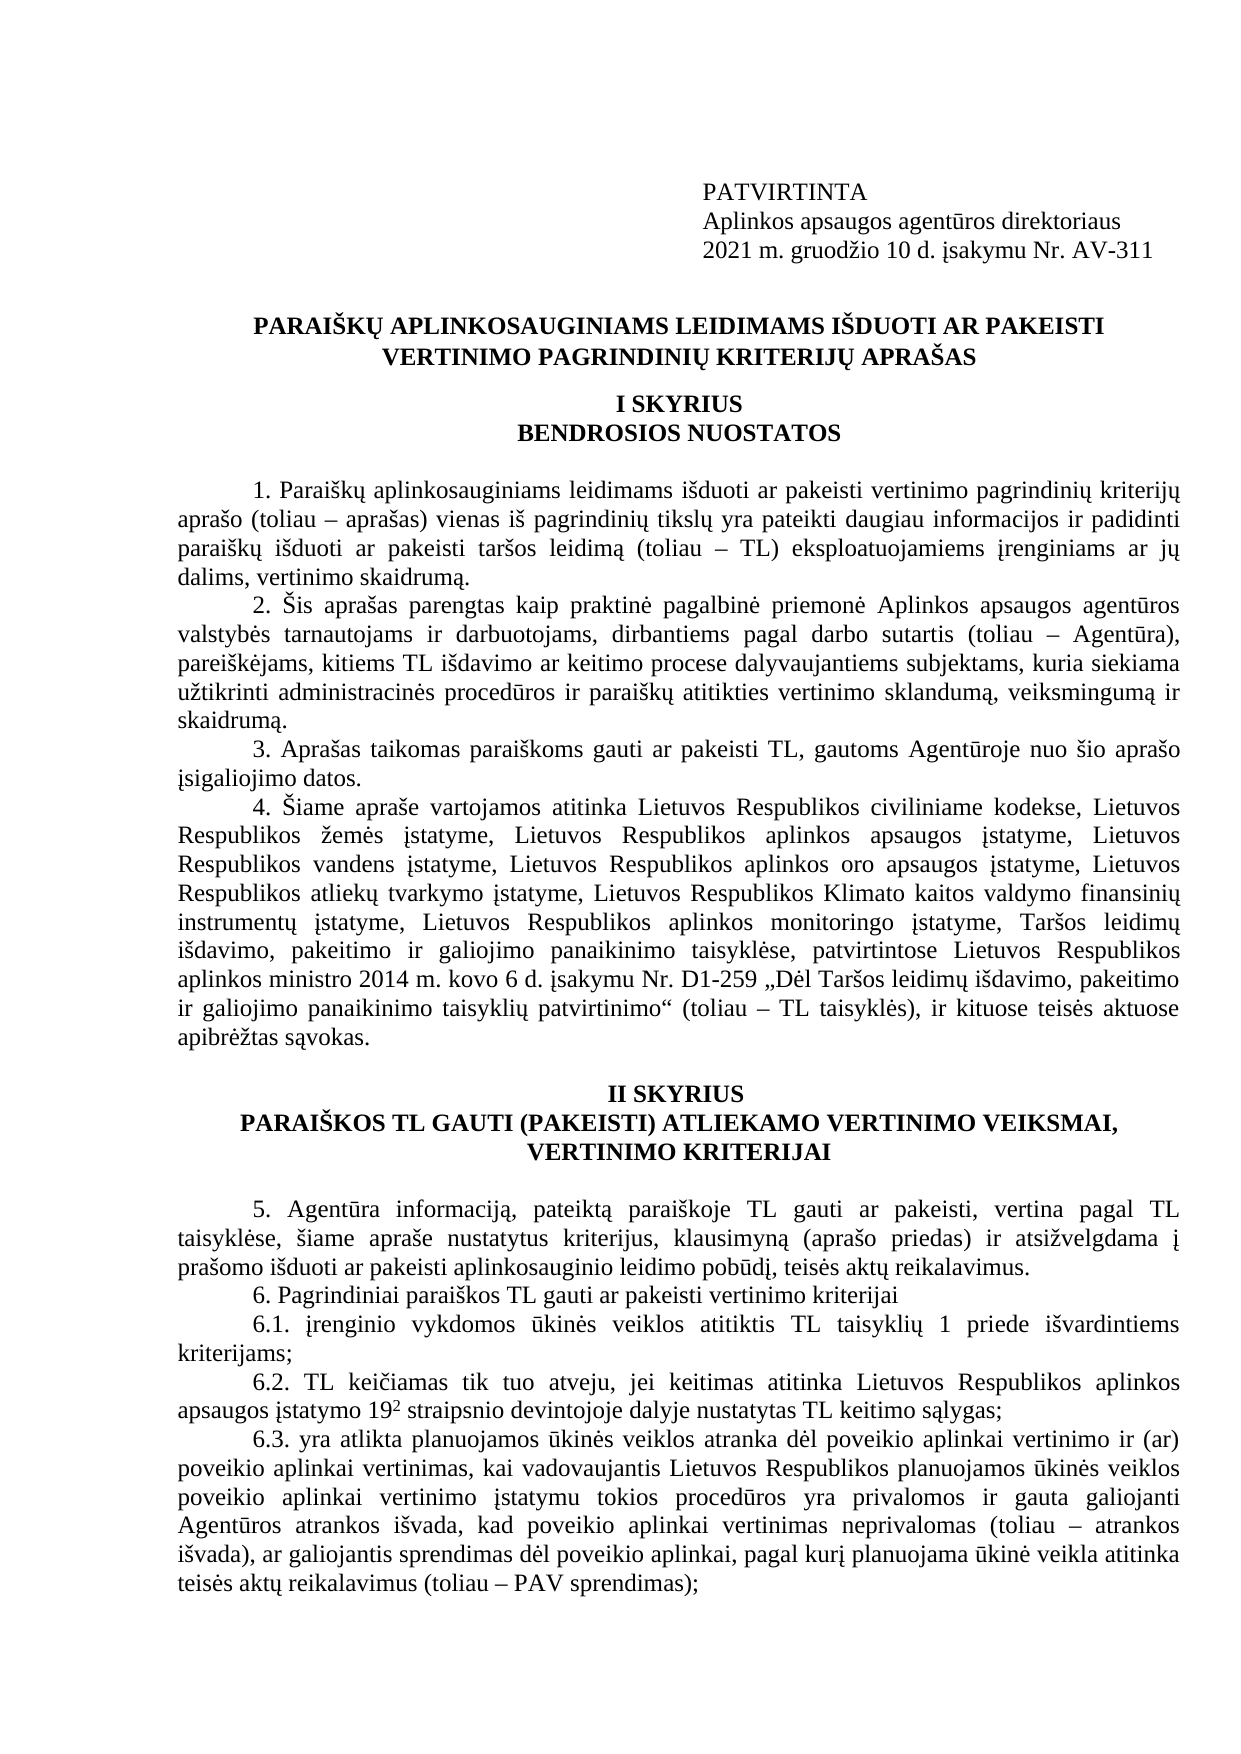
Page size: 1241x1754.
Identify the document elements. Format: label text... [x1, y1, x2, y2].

text BENDROSIOS NUOSTATOS [177, 418, 1181, 447]
text 3. Aprašas taikomas paraiškoms gauti ar pakeisti TL, gautoms Agentūroje nuo šio aprašo įsigaliojimo datos. [177, 734, 1181, 792]
text 6.3. yra atlikta planuojamos ūkinės veiklos atranka dėl poveikio aplinkai vertinimo ir (ar) poveikio aplinkai vertinimas, kai vadovaujantis Lietuvos Respublikos planuojamos ūkinės veiklos poveikio aplinkai vertinimo įstatymu tokios procedūros yra privalomos ir gauta galiojanti Agentūros atrankos išvada, kad poveikio aplinkai vertinimas neprivalomas (toliau – atrankos išvada), ar galiojantis sprendimas dėl poveikio aplinkai, pagal kurį planuojama ūkinė veikla atitinka teisės aktų reikalavimus (toliau – PAV sprendimas); [177, 1424, 1181, 1597]
text Aplinkos apsaugos agentūros direktoriaus [702, 206, 1181, 235]
text 2021 m. gruodžio 10 d. įsakymu Nr. AV-311 [627, 235, 1181, 263]
text 2. Šis aprašas parengtas kaip praktinė pagalbinė priemonė Aplinkos apsaugos agentūros valstybės tarnautojams ir darbuotojams, dirbantiems pagal darbo sutartis (toliau – Agentūra), pareiškėjams, kitiems TL išdavimo ar keitimo procese dalyvaujantiems subjektams, kuria siekiama užtikrinti administracinės procedūros ir paraiškų atitikties vertinimo sklandumą, veiksmingumą ir skaidrumą. [177, 590, 1181, 734]
text PARAIŠKŲ APLINKOSAUGINIAMS LEIDIMAMS IŠDUOTI AR PAKEISTI VERTINIMO PAGRINDINIŲ KRITERIJŲ APRAŠAS [177, 311, 1181, 370]
text II SKYRIUS [177, 1079, 1181, 1108]
text 4. Šiame apraše vartojamos atitinka Lietuvos Respublikos civiliniame kodekse, Lietuvos Respublikos žemės įstatyme, Lietuvos Respublikos aplinkos apsaugos įstatyme, Lietuvos Respublikos vandens įstatyme, Lietuvos Respublikos aplinkos oro apsaugos įstatyme, Lietuvos Respublikos atliekų tvarkymo įstatyme, Lietuvos Respublikos Klimato kaitos valdymo finansinių instrumentų įstatyme, Lietuvos Respublikos aplinkos monitoringo įstatyme, Taršos leidimų išdavimo, pakeitimo ir galiojimo panaikinimo taisyklėse, patvirtintose Lietuvos Respublikos aplinkos ministro 2014 m. kovo 6 d. įsakymu Nr. D1-259 „Dėl Taršos leidimų išdavimo, pakeitimo ir galiojimo panaikinimo taisyklių patvirtinimo“ (toliau – TL taisyklės), ir kituose teisės aktuose apibrėžtas sąvokas. [177, 792, 1181, 1050]
text I SKYRIUS [177, 389, 1181, 418]
text 6.2. TL keičiamas tik tuo atveju, jei keitimas atitinka Lietuvos Respublikos aplinkos apsaugos įstatymo 192 straipsnio devintojoje dalyje nustatytas TL keitimo sąlygas; [177, 1367, 1181, 1424]
text PARAIŠKOS TL GAUTI (PAKEISTI) ATLIEKAMO VERTINIMO VEIKSMAI, VERTINIMO KRITERIJAI [177, 1108, 1181, 1166]
text 5. Agentūra informaciją, pateiktą paraiškoje TL gauti ar pakeisti, vertina pagal TL taisyklėse, šiame apraše nustatytus kriterijus, klausimyną (aprašo priedas) ir atsižvelgdama į prašomo išduoti ar pakeisti aplinkosauginio leidimo pobūdį, teisės aktų reikalavimus. [177, 1194, 1181, 1281]
text PATVIRTINTA [702, 177, 1181, 206]
text 6. Pagrindiniai paraiškos TL gauti ar pakeisti vertinimo kriterijai [177, 1281, 1181, 1309]
text 1. Paraiškų aplinkosauginiams leidimams išduoti ar pakeisti vertinimo pagrindinių kriterijų aprašo (toliau – aprašas) vienas iš pagrindinių tikslų yra pateikti daugiau informacijos ir padidinti paraiškų išduoti ar pakeisti taršos leidimą (toliau – TL) eksploatuojamiems įrenginiams ar jų dalims, vertinimo skaidrumą. [177, 475, 1181, 590]
text 6.1. įrenginio vykdomos ūkinės veiklos atitiktis TL taisyklių 1 priede išvardintiems kriterijams; [177, 1309, 1181, 1367]
